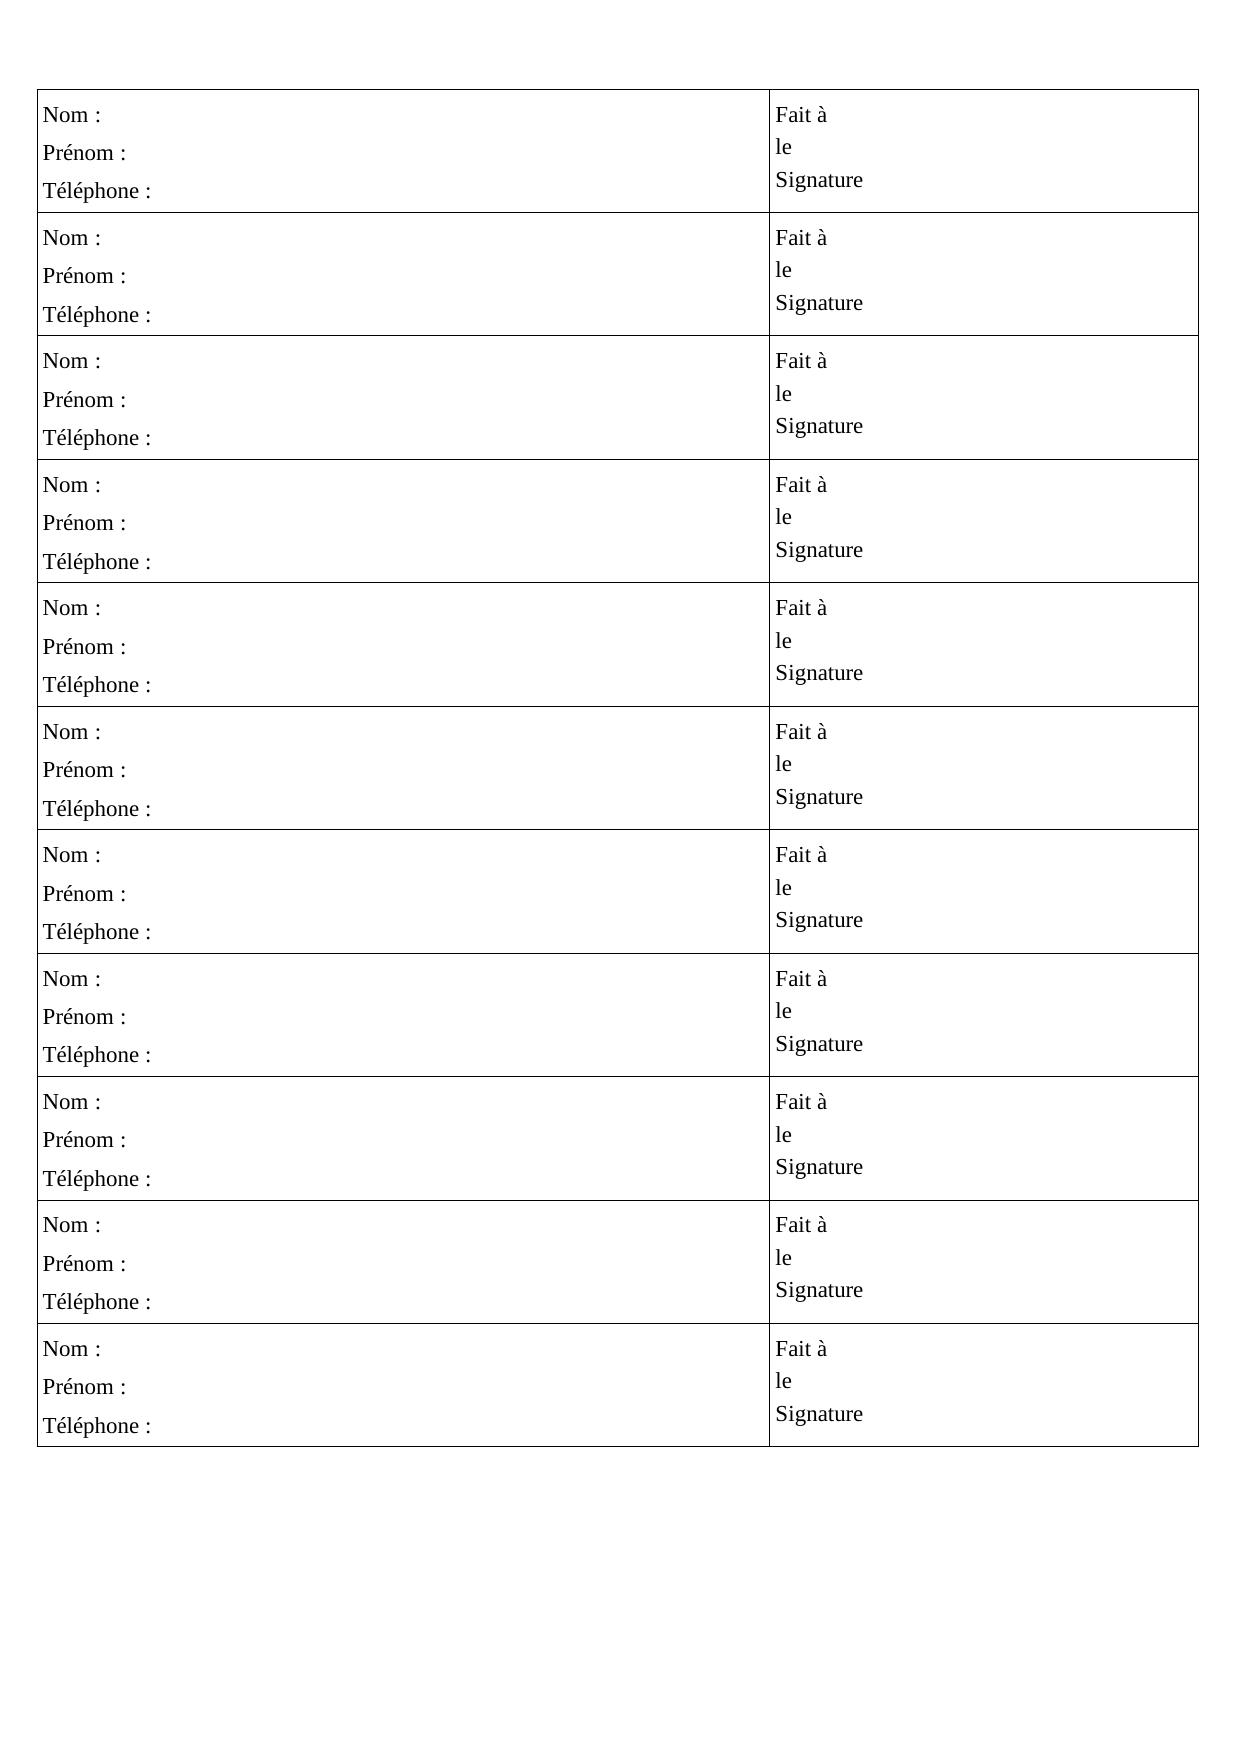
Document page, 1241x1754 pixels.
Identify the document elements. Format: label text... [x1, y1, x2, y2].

table_cell Nom : Prénom : Téléphone : [38, 1077, 769, 1199]
table_cell Nom : Prénom : Téléphone : [38, 1201, 769, 1323]
table_cell Fait à le Signature [770, 830, 1198, 953]
table_cell Nom : Prénom : Téléphone : [38, 1324, 769, 1446]
table_cell Fait à le Signature [770, 213, 1198, 335]
table_cell Fait à le Signature [770, 460, 1198, 582]
table_cell Nom : Prénom : Téléphone : [38, 954, 769, 1076]
table_cell Fait à le Signature [770, 1324, 1198, 1446]
table_cell Nom : Prénom : Téléphone : [38, 90, 769, 212]
table_cell Fait à le Signature [770, 954, 1198, 1076]
table_cell Nom : Prénom : Téléphone : [38, 583, 769, 706]
table_cell Nom : Prénom : Téléphone : [38, 707, 769, 829]
table_cell Nom : Prénom : Téléphone : [38, 336, 769, 459]
table_cell Fait à le Signature [770, 1077, 1198, 1199]
table_cell Fait à le Signature [770, 583, 1198, 706]
table_cell Fait à le Signature [770, 90, 1198, 212]
table_cell Fait à le Signature [770, 707, 1198, 829]
table_cell Fait à le Signature [770, 1201, 1198, 1323]
table_cell Fait à le Signature [770, 336, 1198, 459]
table_cell Nom : Prénom : Téléphone : [38, 213, 769, 335]
table_cell Nom : Prénom : Téléphone : [38, 830, 769, 953]
table_cell Nom : Prénom : Téléphone : [38, 460, 769, 582]
